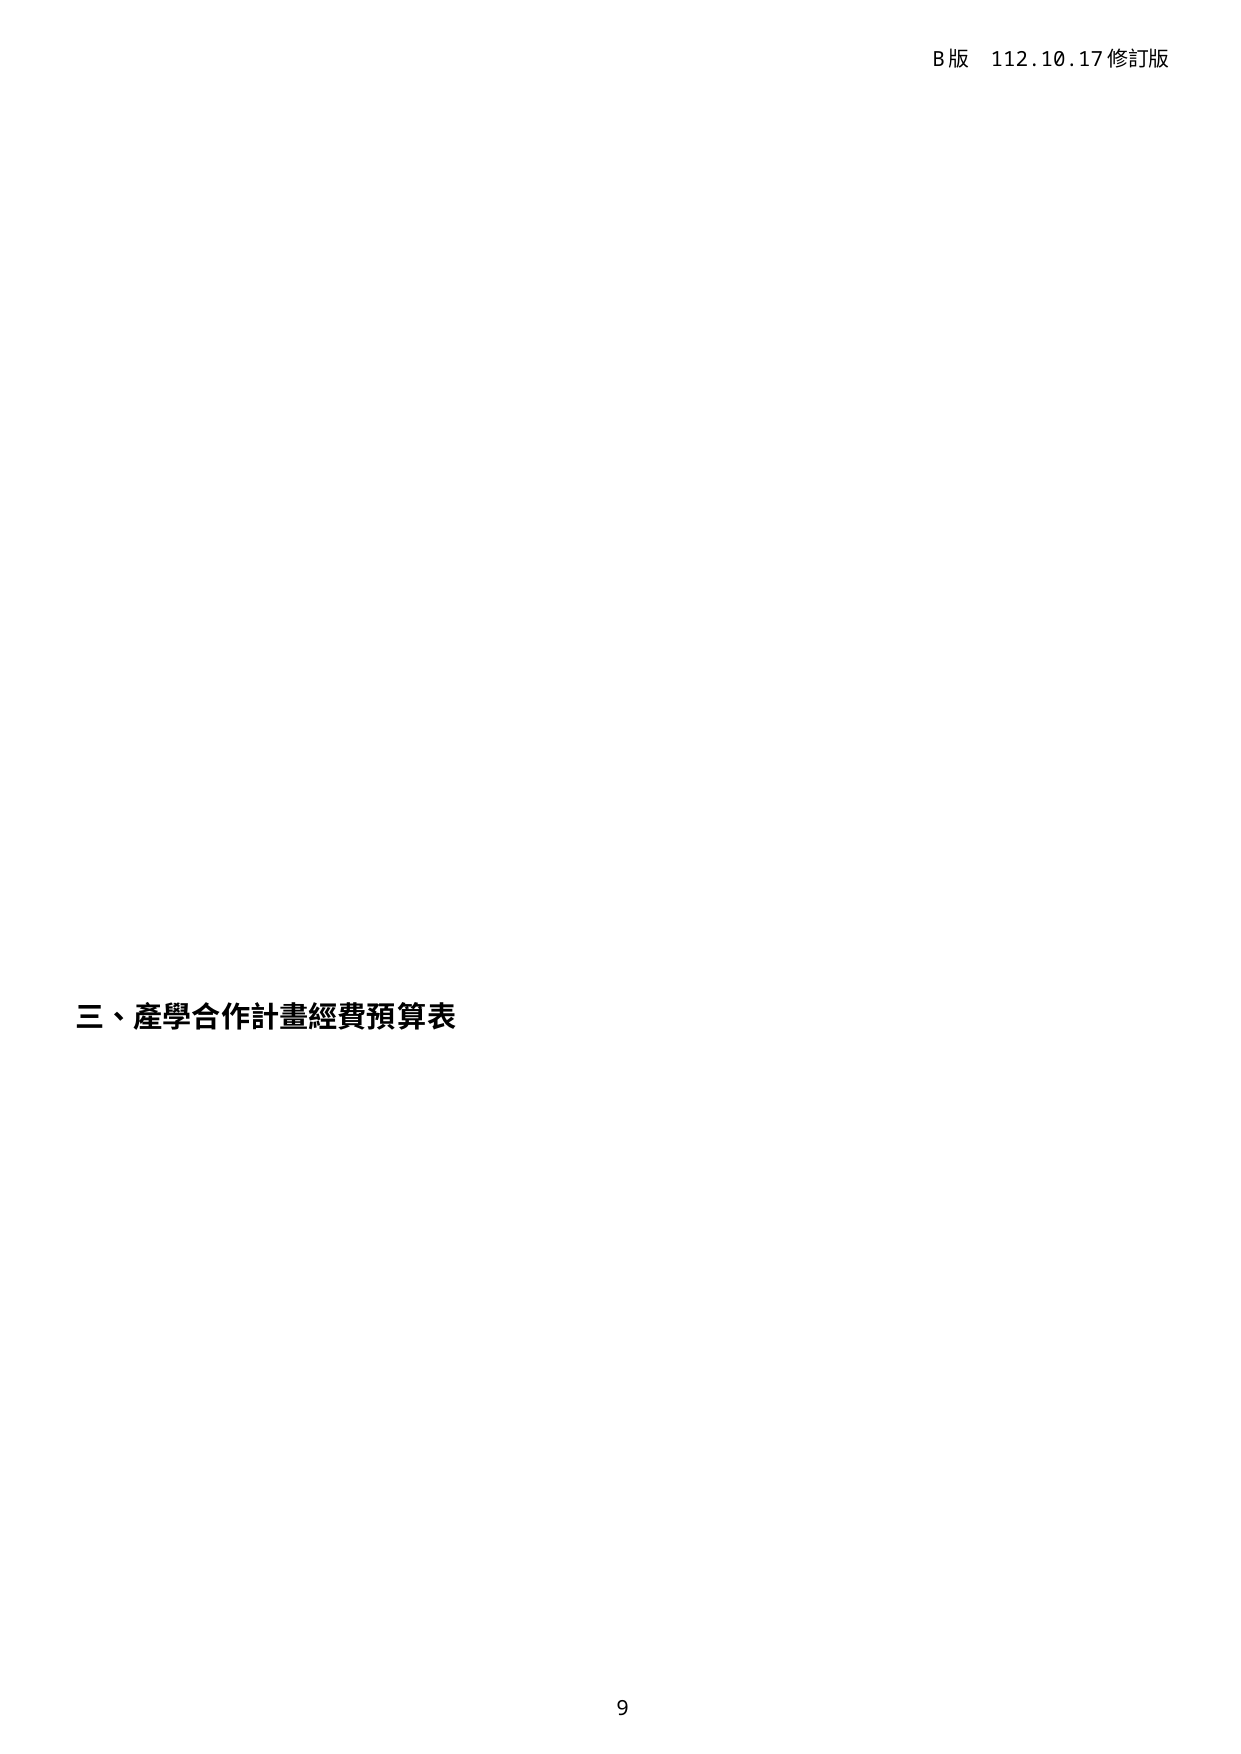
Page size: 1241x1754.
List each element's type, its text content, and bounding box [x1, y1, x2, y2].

text 三、產學合作計畫經費預算表 [75, 973, 1169, 1035]
